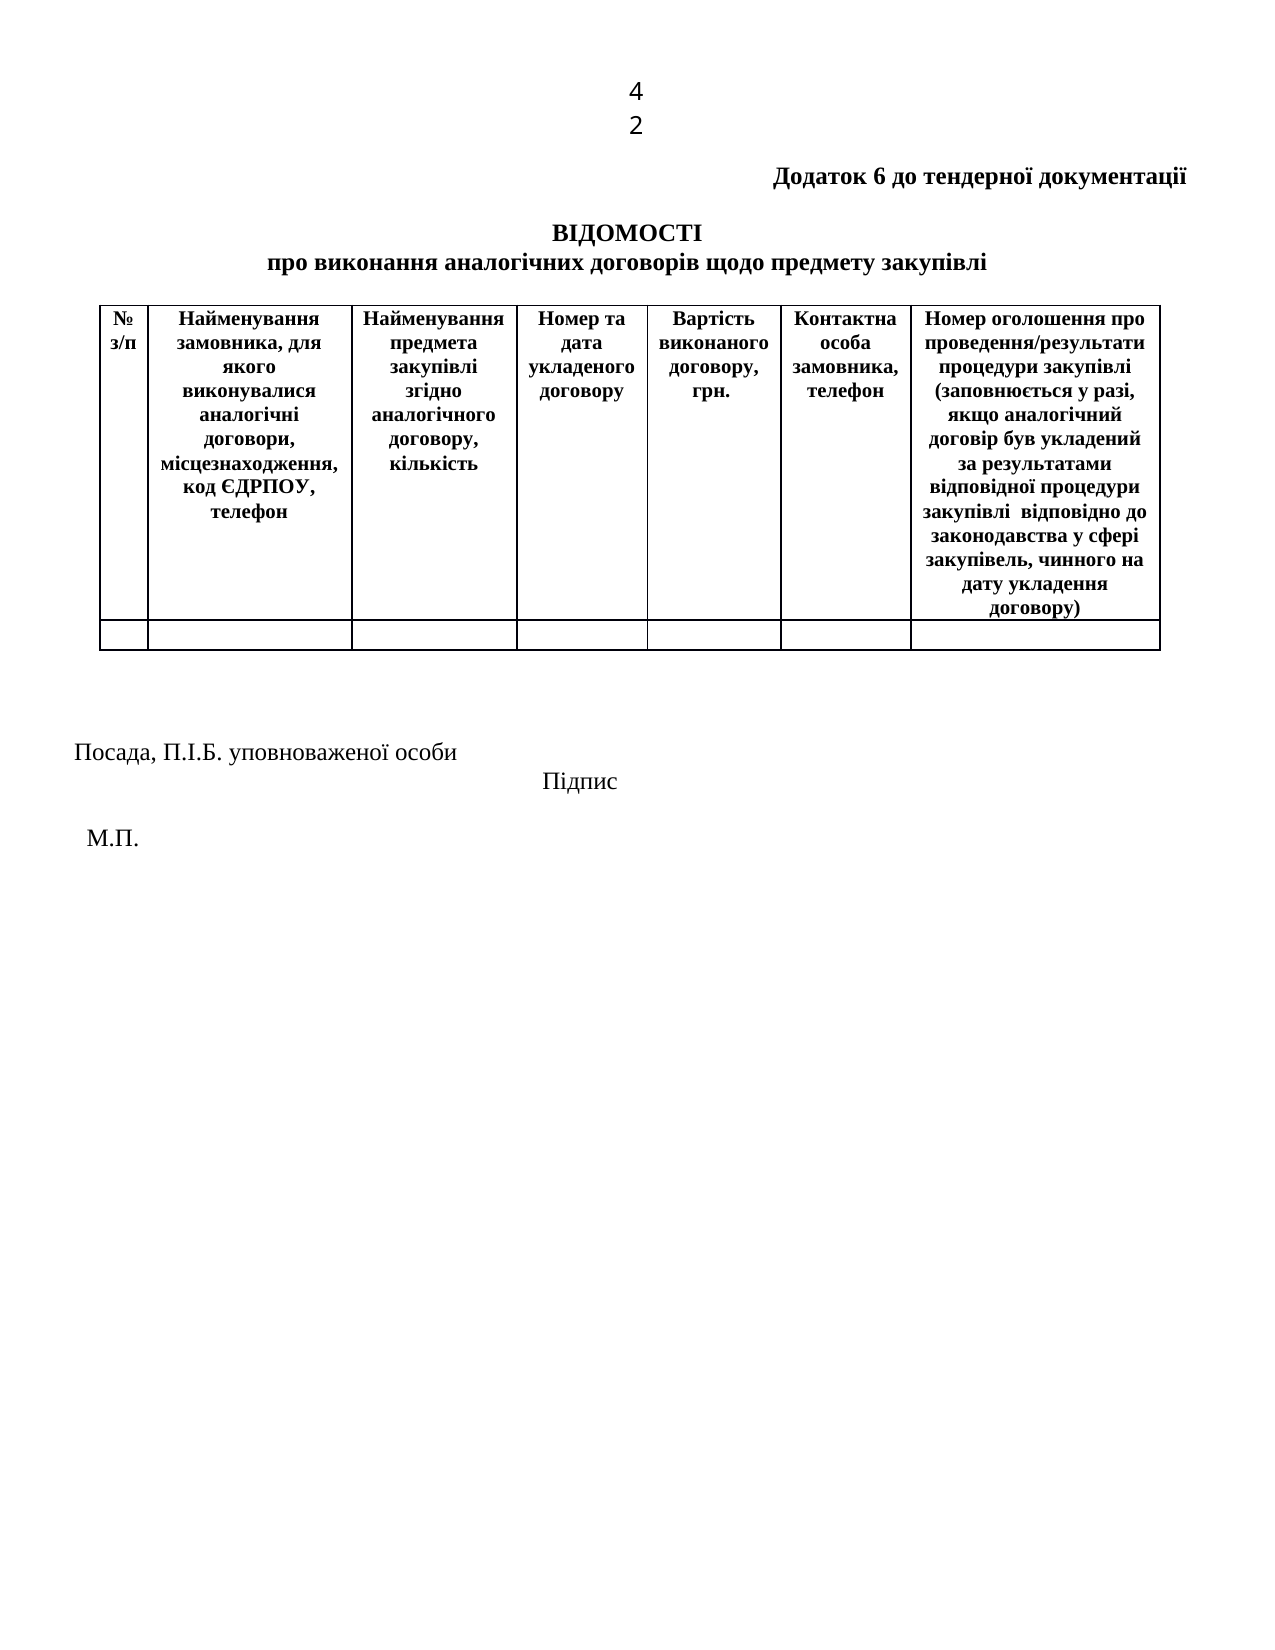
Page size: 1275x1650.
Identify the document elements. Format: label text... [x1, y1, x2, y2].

table_header Найменування замовника, для якого виконувалися аналогічні договори, місцезнаходження, код ЄДРПОУ, телефон [149, 306, 351, 619]
table_cell [101, 621, 147, 649]
table_header Найменування предмета закупівлі згідно аналогічного договору, кількість [353, 306, 516, 619]
table_cell [518, 621, 647, 649]
text Відомості [74, 218, 1186, 247]
text М.П. [74, 823, 1186, 852]
table_cell [782, 621, 910, 649]
table_cell [648, 621, 780, 649]
table_header Номер та дата укладеного договору [518, 306, 647, 619]
text Додаток 6 до тендерної документації [74, 161, 1186, 189]
table_cell [912, 621, 1159, 649]
text Посада, П.І.Б. уповноваженої особи [74, 737, 1186, 766]
text про виконання аналогічних договорів щодо предмету закупівлі [74, 247, 1186, 276]
text Підпис [74, 766, 1186, 794]
table_header № з/п [101, 306, 147, 619]
table_cell [353, 621, 516, 649]
table_header Контактна особа замовника, телефон [782, 306, 910, 619]
table_header Вартість виконаного договору, грн. [648, 306, 780, 619]
table_cell [149, 621, 351, 649]
table_header Номер оголошення про проведення/результати процедури закупівлі (заповнюється у разі, якщо аналогічний договір був укладений за результатами відповідної процедури закупівлі відповідно до законодавства у сфері закупівель, чинного на дату укладення договору) [912, 306, 1159, 619]
